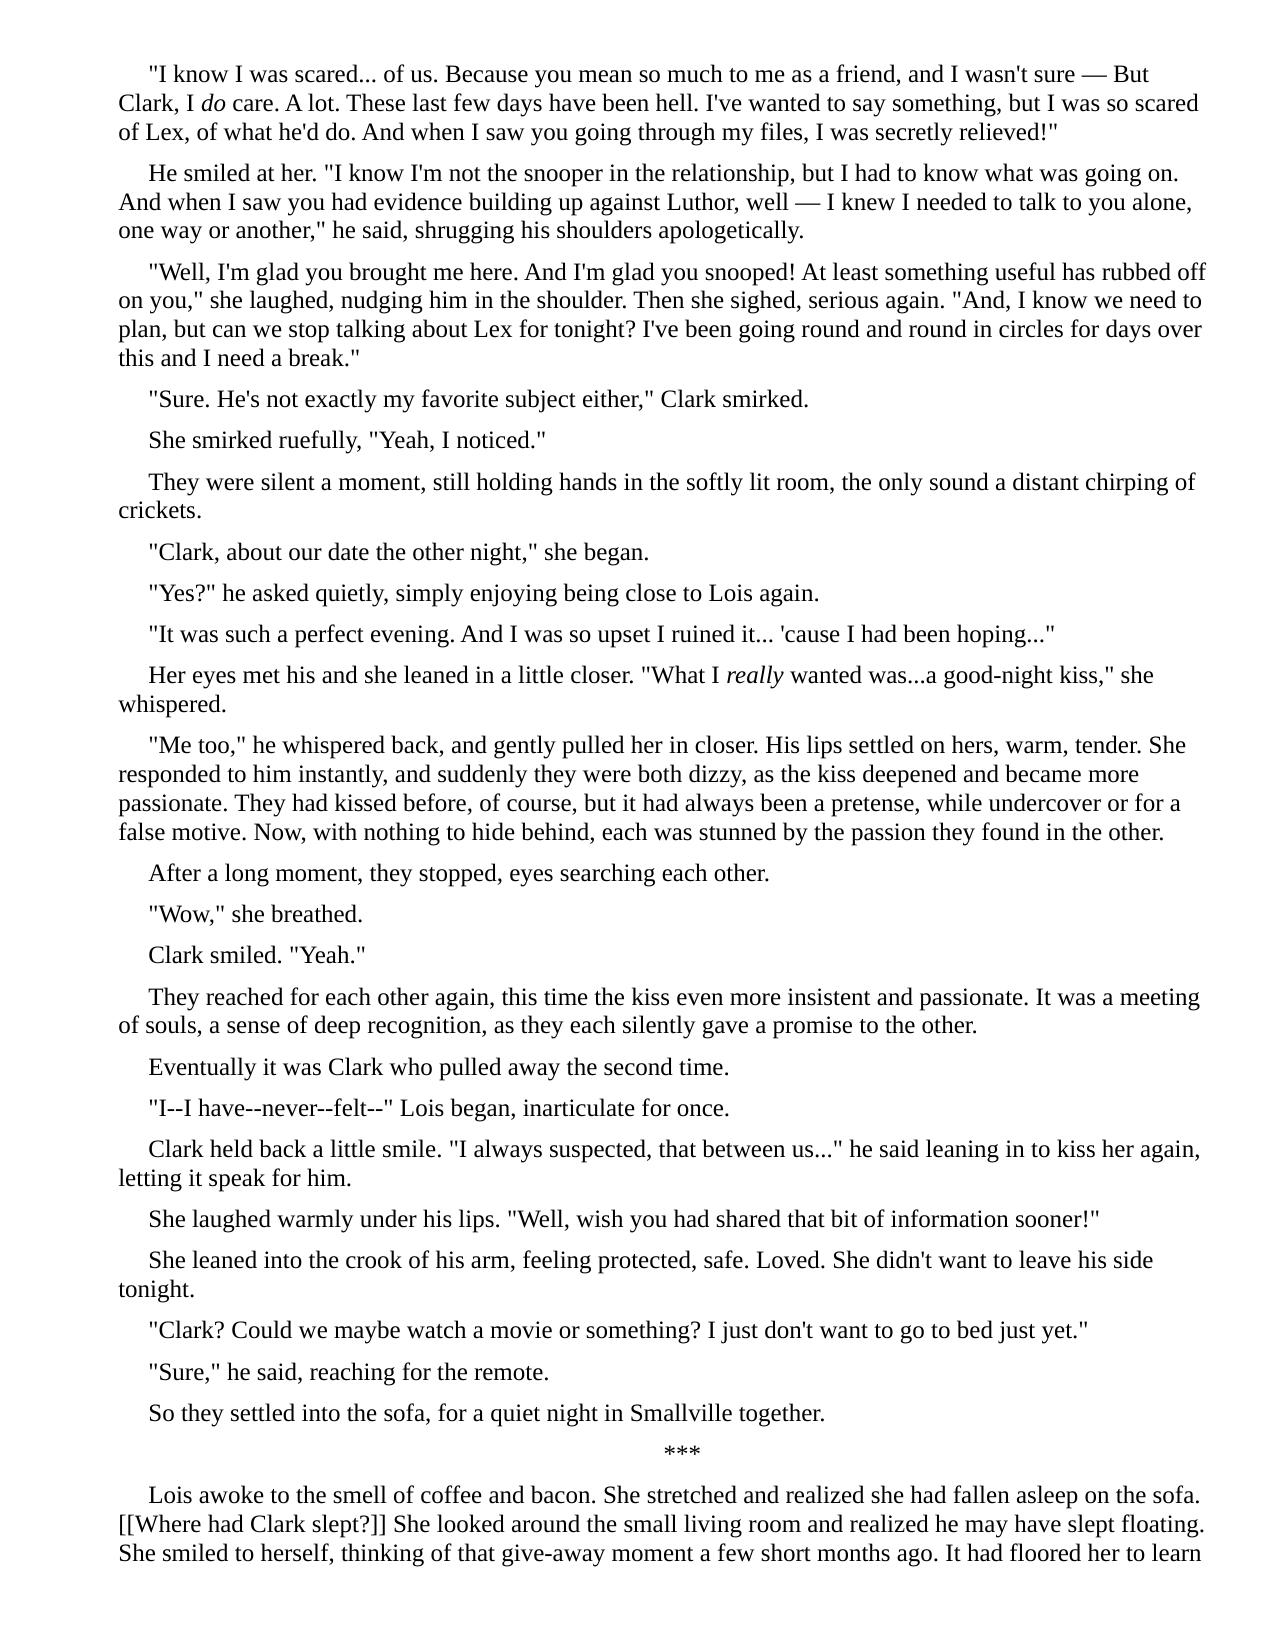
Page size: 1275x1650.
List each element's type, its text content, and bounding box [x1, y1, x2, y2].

text After a long moment, they stopped, eyes searching each other. [118, 858, 1216, 887]
text Her eyes met his and she leaned in a little closer. "What I really wanted was...a good-night kiss," she whispered. [118, 660, 1216, 718]
text *** [118, 1439, 1216, 1468]
text "I--I have--never--felt--" Lois began, inarticulate for once. [118, 1093, 1216, 1122]
text He smiled at her. "I know I'm not the snooper in the relationship, but I had to know what was going on. And when I saw you had evidence building up against Luthor, well — I knew I needed to talk to you alone, one way or another," he said, shrugging his shoulders apologetically. [118, 158, 1216, 244]
text "Clark, about our date the other night," she began. [118, 537, 1216, 565]
text Lois awoke to the smell of coffee and bacon. She stretched and realized she had fallen asleep on the sofa. [[Where had Clark slept?]] She looked around the small living room and realized he may have slept floating. She smiled to herself, thinking of that give-away moment a few short months ago. It had floored her to learn [118, 1480, 1216, 1567]
text "Well, I'm glad you brought me here. And I'm glad you snooped! At least something useful has rubbed off on you," she laughed, nudging him in the shoulder. Then she sighed, serious again. "And, I know we need to plan, but can we stop talking about Lex for tonight? I've been going round and round in circles for days over this and I need a break." [118, 257, 1216, 372]
text "I know I was scared... of us. Because you mean so much to me as a friend, and I wasn't sure — But Clark, I do care. A lot. These last few days have been hell. I've wanted to say something, but I was so scared of Lex, of what he'd do. And when I saw you going through my files, I was secretly relieved!" [118, 59, 1216, 145]
text "Clark? Could we maybe watch a movie or something? I just don't want to go to bed just yet." [118, 1315, 1216, 1344]
text She smirked ruefully, "Yeah, I noticed." [118, 425, 1216, 454]
text "Me too," he whispered back, and gently pulled her in closer. His lips settled on hers, warm, tender. She responded to him instantly, and suddenly they were both dizzy, as the kiss deepened and became more passionate. They had kissed before, of course, but it had always been a pretense, while undercover or for a false motive. Now, with nothing to hide behind, each was stunned by the passion they found in the other. [118, 730, 1216, 845]
text "Yes?" he asked quietly, simply enjoying being close to Lois again. [118, 578, 1216, 607]
text "Sure. He's not exactly my favorite subject either," Clark smirked. [118, 384, 1216, 413]
text They reached for each other again, this time the kiss even more insistent and passionate. It was a meeting of souls, a sense of deep recognition, as they each silently gave a promise to the other. [118, 982, 1216, 1039]
text She laughed warmly under his lips. "Well, wish you had shared that bit of information sooner!" [118, 1204, 1216, 1233]
text Eventually it was Clark who pulled away the second time. [118, 1052, 1216, 1080]
text "Sure," he said, reaching for the remote. [118, 1357, 1216, 1385]
text They were silent a moment, still holding hands in the softly lit room, the only sound a distant chirping of crickets. [118, 467, 1216, 524]
text "It was such a perfect evening. And I was so upset I ruined it... 'cause I had been hoping..." [118, 619, 1216, 648]
text "Wow," she breathed. [118, 899, 1216, 928]
text Clark held back a little smile. "I always suspected, that between us..." he said leaning in to kiss her again, letting it speak for him. [118, 1134, 1216, 1192]
text Clark smiled. "Yeah." [118, 940, 1216, 969]
text She leaned into the crook of his arm, feeling protected, safe. Loved. She didn't want to leave his side tonight. [118, 1245, 1216, 1303]
text So they settled into the sofa, for a quiet night in Smallville together. [118, 1398, 1216, 1427]
